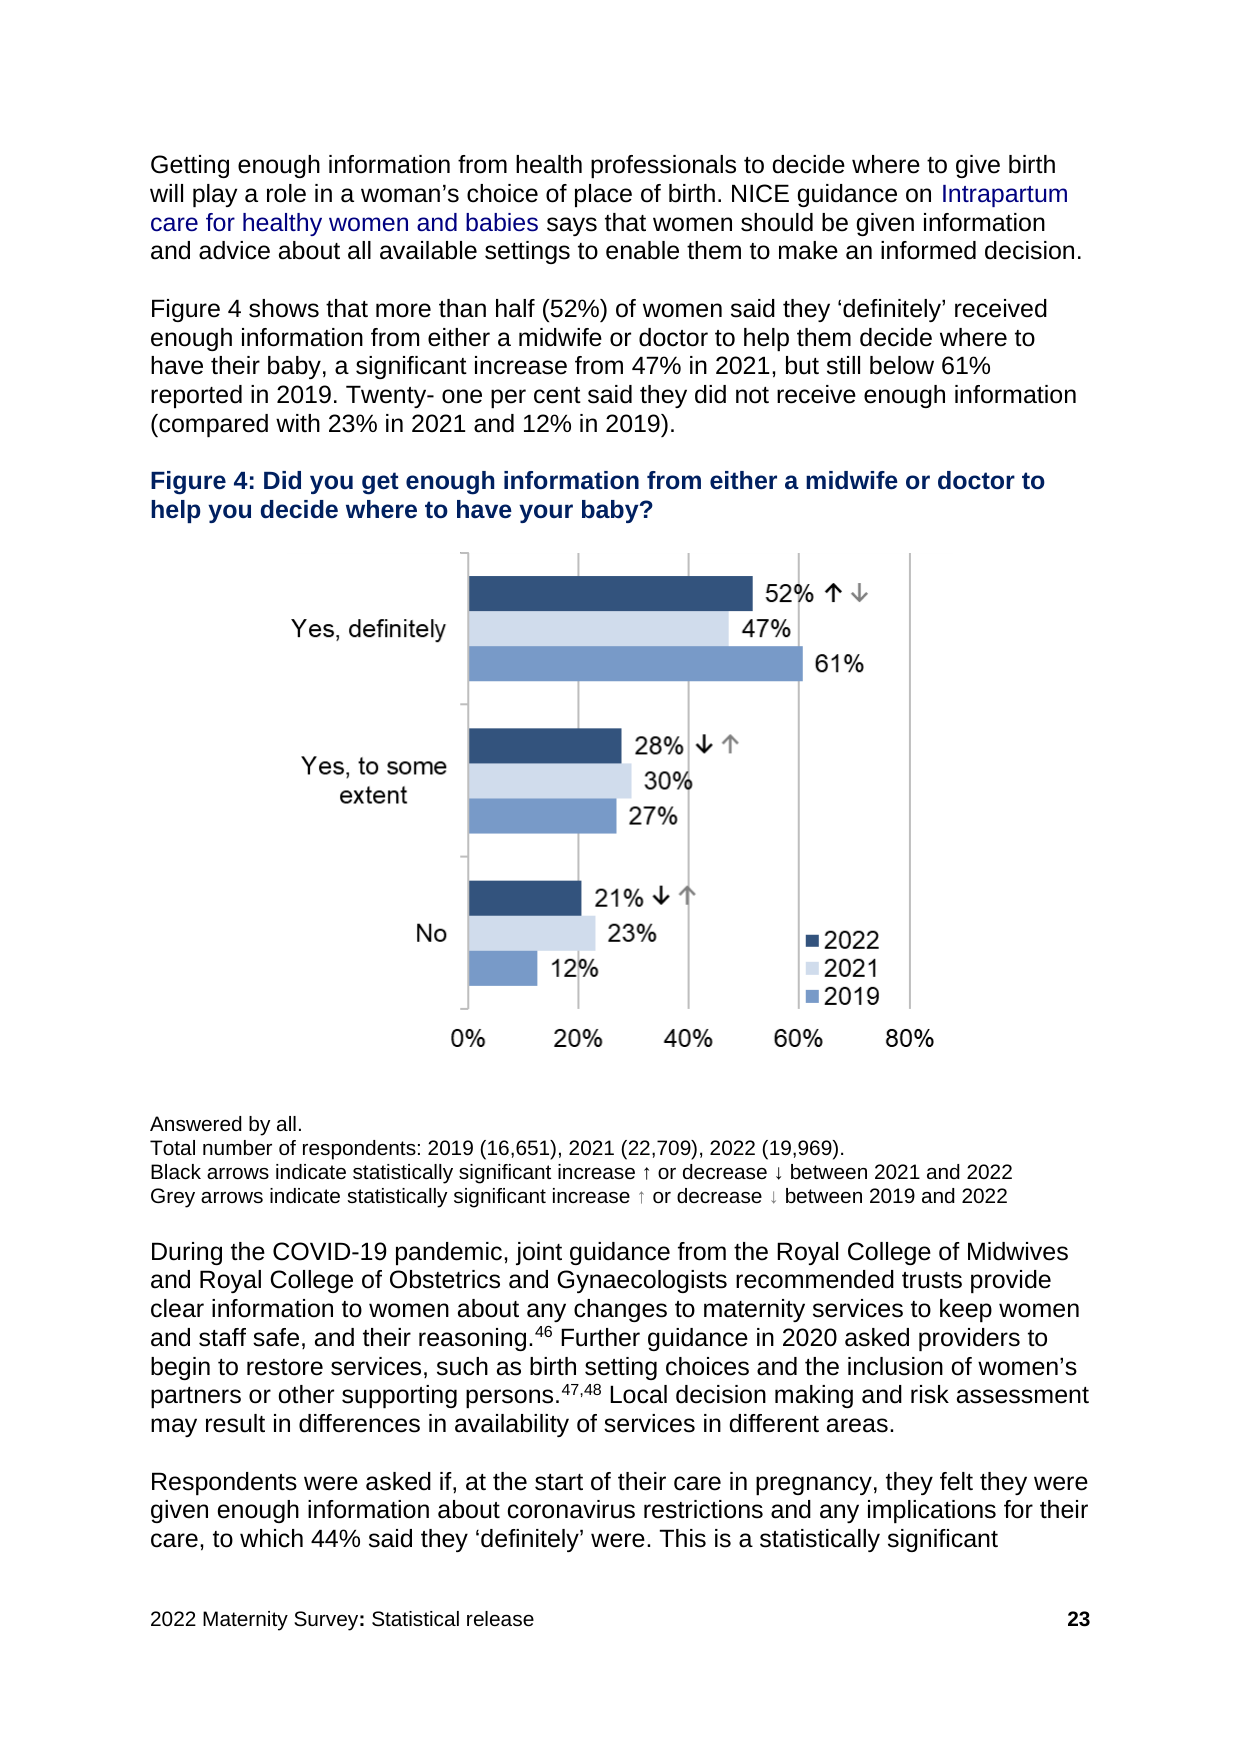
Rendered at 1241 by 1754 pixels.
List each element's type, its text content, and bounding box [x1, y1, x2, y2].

text Respondents were asked if, at the start of their care in pregnancy, they felt they were given enough information about coronavirus restrictions and any implications for their care, to which 44% said they ‘definitely’ were. This is a statistically significant [150, 1467, 1090, 1553]
text Getting enough information from health professionals to decide where to give birth will play a role in a woman’s choice of place of birth. NICE guidance on Intrapartum care for healthy women and babies says that women should be given information and advice about all available settings to enable them to make an informed decision. [150, 150, 1090, 265]
text Figure 4 shows that more than half (52%) of women said they ‘definitely’ received enough information from either a midwife or doctor to help them decide where to have their baby, a significant increase from 47% in 2021, but still below 61% reported in 2019. Twenty- one per cent said they did not receive enough information (compared with 23% in 2021 and 12% in 2019). [150, 294, 1090, 437]
text Total number of respondents: 2019 (16,651), 2021 (22,709), 2022 (19,969). [150, 1136, 1090, 1160]
text Black arrows indicate statistically significant increase ↑ or decrease ↓ between 2021 and 2022 [150, 1160, 1090, 1184]
text Answered by all. [150, 1112, 1090, 1136]
text Grey arrows indicate statistically significant increase ↑ or decrease ↓ between 2019 and 2022 [150, 1184, 1090, 1208]
text Figure 4: Did you get enough information from either a midwife or doctor to help you decide where to have your baby? [150, 466, 1090, 524]
text During the COVID-19 pandemic, joint guidance from the Royal College of Midwives and Royal College of Obstetrics and Gynaecologists recommended trusts provide clear information to women about any changes to maternity services to keep women and staff safe, and their reasoning. Further guidance in 2020 asked providers to begin to restore services, such as birth setting choices and the inclusion of women’s partners or other supporting persons., Local decision making and risk assessment may result in differences in availability of services in different areas. [150, 1237, 1090, 1438]
